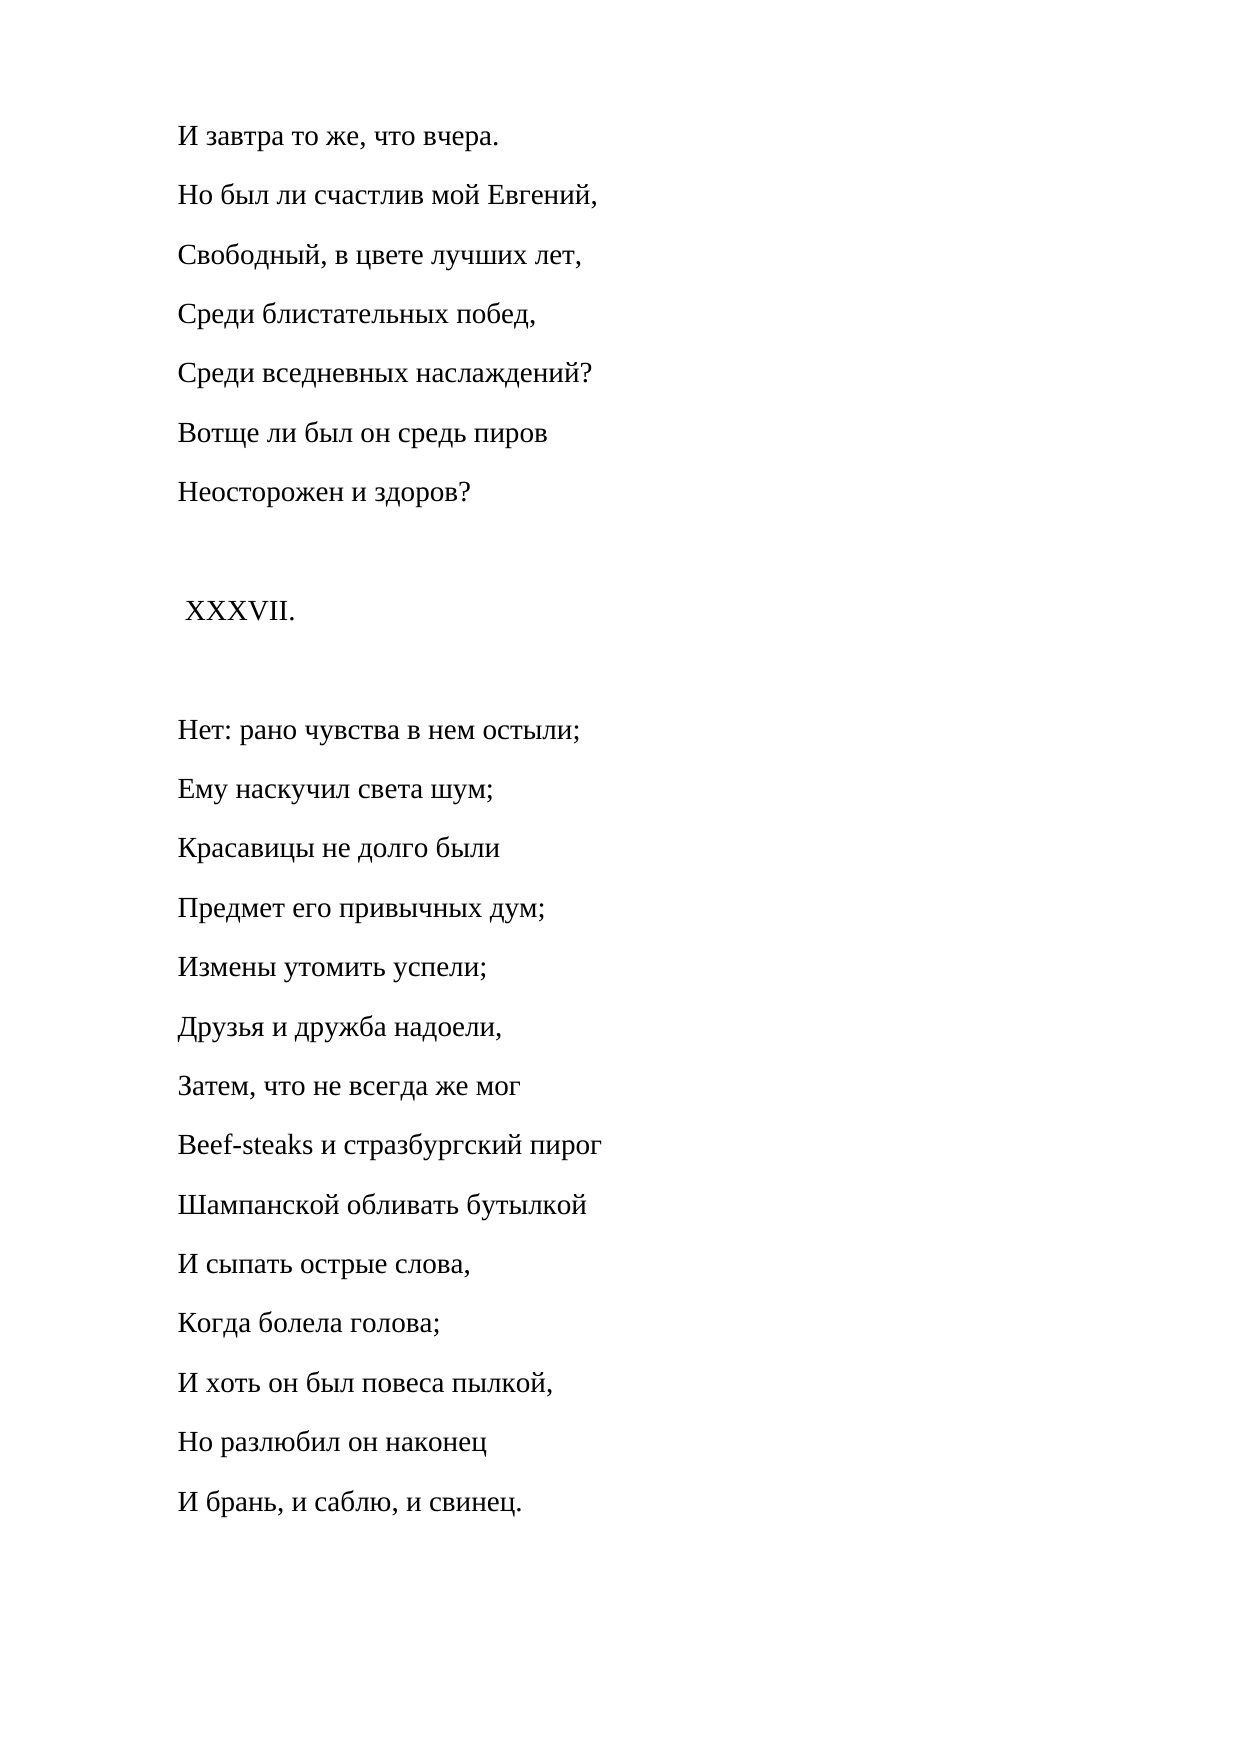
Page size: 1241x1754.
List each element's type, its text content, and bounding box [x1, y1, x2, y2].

text Неосторожен и здоров? [177, 474, 1152, 508]
text Затем, что не всегда же мог [177, 1068, 1152, 1102]
text Вотще ли был он средь пиров [177, 415, 1152, 448]
text Красавицы не долго были [177, 831, 1152, 864]
text Свободный, в цвете лучших лет, [177, 237, 1152, 270]
text Шампанской обливать бутылкой [177, 1187, 1152, 1220]
text И брань, и саблю, и свинец. [177, 1484, 1152, 1517]
text Когда болела голова; [177, 1306, 1152, 1339]
text Среди вседневных наслаждений? [177, 356, 1152, 389]
text XXXVII. [177, 593, 1152, 627]
text И завтра то же, что вчера. [177, 118, 1152, 152]
text Но разлюбил он наконец [177, 1424, 1152, 1458]
text И сыпать острые слова, [177, 1246, 1152, 1280]
text Beef-steaks и стразбургский пирог [177, 1127, 1152, 1161]
text Ему наскучил света шум; [177, 771, 1152, 805]
text Но был ли счастлив мой Евгений, [177, 177, 1152, 211]
text Нет: рано чувства в нем остыли; [177, 712, 1152, 745]
text Друзья и дружба надоели, [177, 1009, 1152, 1042]
text Измены утомить успели; [177, 949, 1152, 983]
text И хоть он был повеса пылкой, [177, 1365, 1152, 1398]
text Среди блистательных побед, [177, 296, 1152, 330]
text Предмет его привычных дум; [177, 890, 1152, 923]
